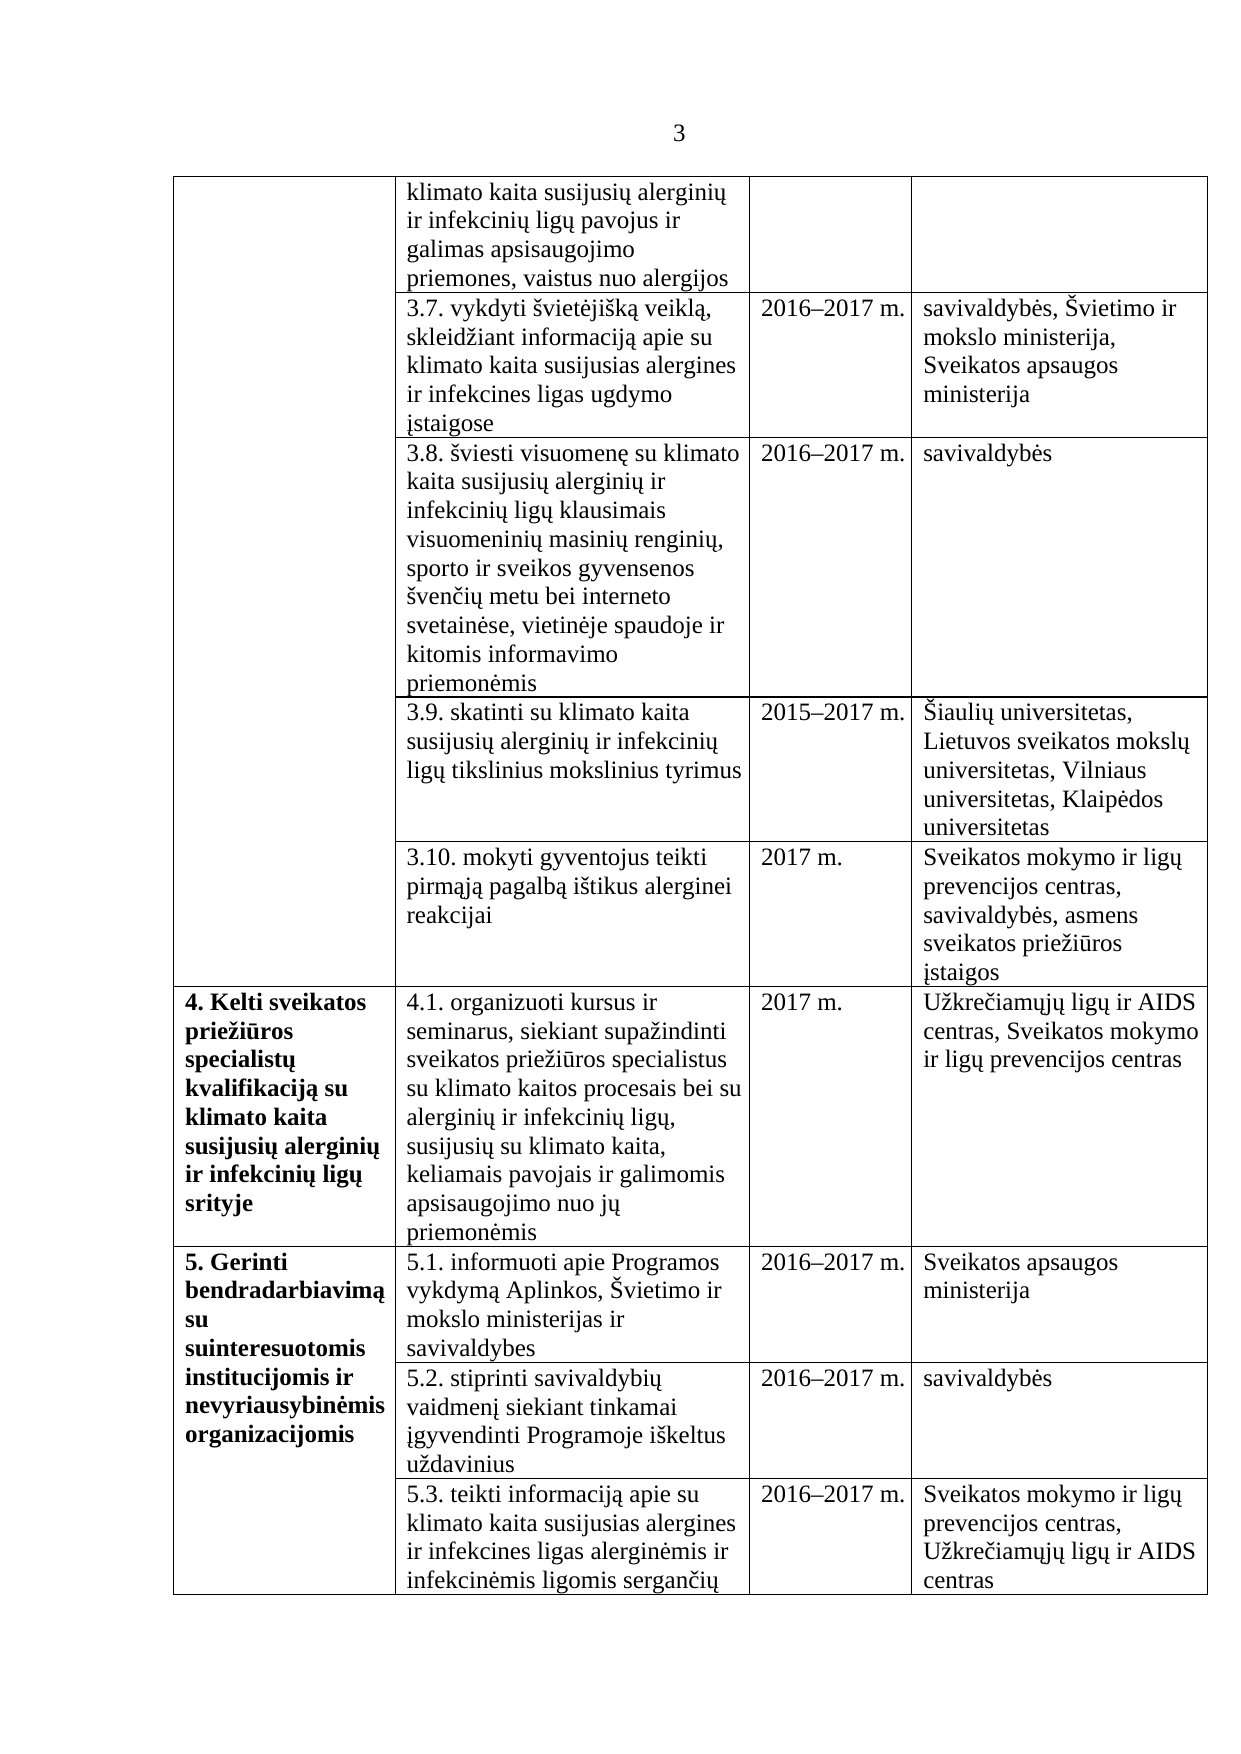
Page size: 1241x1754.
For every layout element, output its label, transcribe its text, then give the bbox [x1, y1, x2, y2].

table_cell 2016–2017 m. [750, 438, 911, 696]
table_cell [174, 177, 395, 986]
table_cell klimato kaita susijusių alerginių ir infekcinių ligų pavojus ir galimas apsisaugojimo priemones, vaistus nuo alergijos [396, 177, 749, 292]
table_cell 2015–2017 m. [750, 698, 911, 841]
table_cell 4. Kelti sveikatos priežiūros specialistų kvalifikaciją su klimato kaita susijusių alerginių ir infekcinių ligų srityje [174, 987, 395, 1246]
table_cell Sveikatos mokymo ir ligų prevencijos centras, Užkrečiamųjų ligų ir AIDS centras [912, 1479, 1207, 1594]
table_cell Šiaulių universitetas, Lietuvos sveikatos mokslų universitetas, Vilniaus universitetas, Klaipėdos universitetas [912, 698, 1207, 841]
table_cell Sveikatos mokymo ir ligų prevencijos centras, savivaldybės, asmens sveikatos priežiūros įstaigos [912, 842, 1207, 986]
table_cell savivaldybės, Švietimo ir mokslo ministerija, Sveikatos apsaugos ministerija [912, 293, 1207, 437]
table_cell savivaldybės [912, 1363, 1207, 1478]
table_cell [912, 177, 1207, 292]
table_cell 4.1. organizuoti kursus ir seminarus, siekiant supažindinti sveikatos priežiūros specialistus su klimato kaitos procesais bei su alerginių ir infekcinių ligų, susijusių su klimato kaita, keliamais pavojais ir galimomis apsisaugojimo nuo jų priemonėmis [396, 987, 749, 1246]
table_cell 2016–2017 m. [750, 1479, 911, 1594]
table_cell 3.9. skatinti su klimato kaita susijusių alerginių ir infekcinių ligų tikslinius mokslinius tyrimus [396, 698, 749, 841]
table_cell Užkrečiamųjų ligų ir AIDS centras, Sveikatos mokymo ir ligų prevencijos centras [912, 987, 1207, 1246]
table_cell 2016–2017 m. [750, 1247, 911, 1362]
table_cell 3.10. mokyti gyventojus teikti pirmąją pagalbą ištikus alerginei reakcijai [396, 842, 749, 986]
table_cell Sveikatos apsaugos ministerija [912, 1247, 1207, 1362]
table_cell 3.8. šviesti visuomenę su klimato kaita susijusių alerginių ir infekcinių ligų klausimais visuomeninių masinių renginių, sporto ir sveikos gyvensenos švenčių metu bei interneto svetainėse, vietinėje spaudoje ir kitomis informavimo priemonėmis [396, 438, 749, 696]
table_cell 2017 m. [750, 987, 911, 1246]
table_cell 5.2. stiprinti savivaldybių vaidmenį siekiant tinkamai įgyvendinti Programoje iškeltus uždavinius [396, 1363, 749, 1478]
table_cell 5. Gerinti bendradarbiavimą su suinteresuotomis institucijomis ir nevyriausybinėmis organizacijomis [174, 1247, 395, 1594]
table_cell 3.7. vykdyti švietėjišką veiklą, skleidžiant informaciją apie su klimato kaita susijusias alergines ir infekcines ligas ugdymo įstaigose [396, 293, 749, 437]
table_cell 2016–2017 m. [750, 293, 911, 437]
table_cell savivaldybės [912, 438, 1207, 696]
table_cell 2016–2017 m. [750, 1363, 911, 1478]
table_cell [750, 177, 911, 292]
table_cell 5.1. informuoti apie Programos vykdymą Aplinkos, Švietimo ir mokslo ministerijas ir savivaldybes [396, 1247, 749, 1362]
table_cell 2017 m. [750, 842, 911, 986]
table_cell 5.3. teikti informaciją apie su klimato kaita susijusias alergines ir infekcines ligas alerginėmis ir infekcinėmis ligomis sergančių [396, 1479, 749, 1594]
